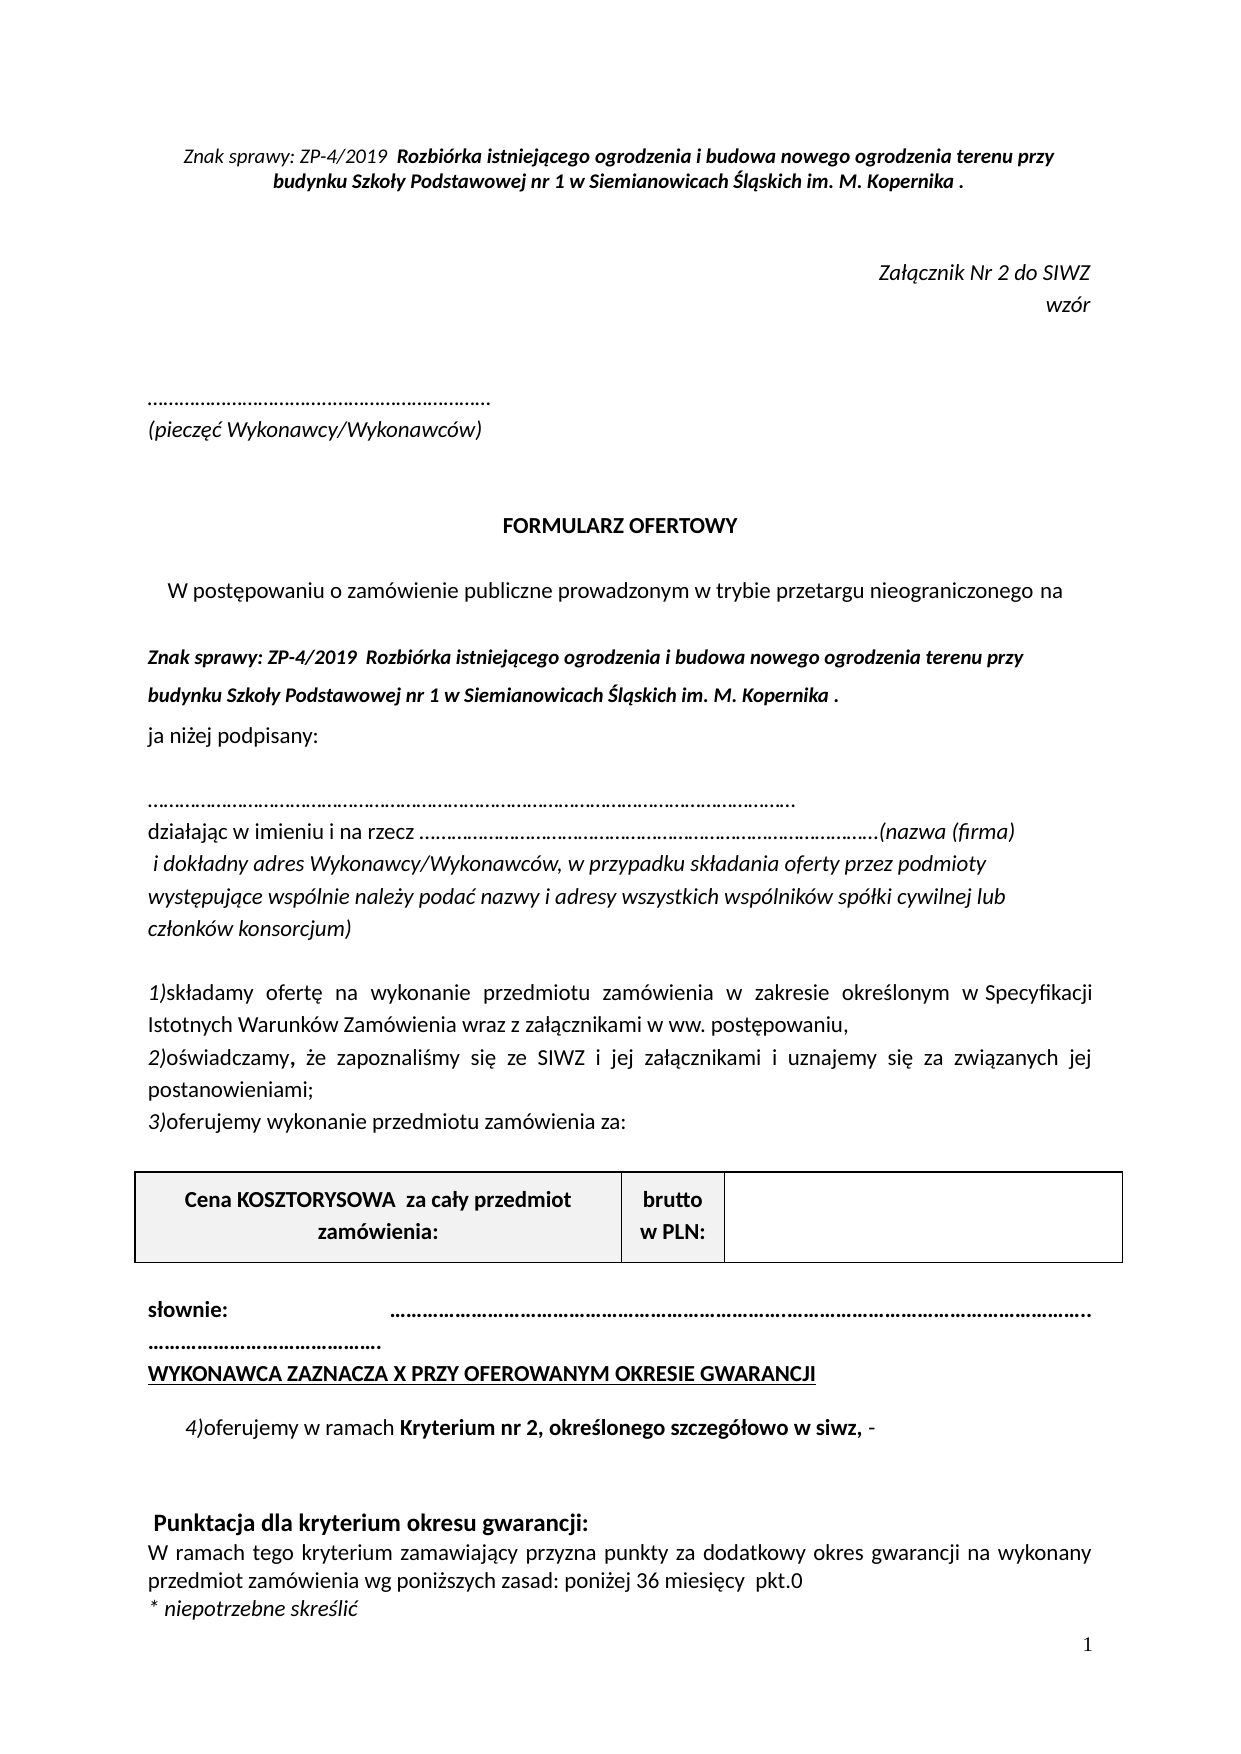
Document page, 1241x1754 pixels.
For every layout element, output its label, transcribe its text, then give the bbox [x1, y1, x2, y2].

text ja niżej podpisany: [148, 721, 1092, 749]
list oferujemy w ramach Kryterium nr 2, określonego szczegółowo w siwz, - [185, 1413, 1092, 1441]
text W postępowaniu o zamówienie publiczne prowadzonym w trybie przetargu nieograniczonego na [148, 576, 1092, 604]
text ……………………………..………………………… [148, 383, 1092, 411]
list W ramach tego kryterium zamawiający przyzna punkty za dodatkowy okres gwarancji na wykonany przedmiot zamówienia wg poniższych zasad: poniżej 36 miesięcy pkt.0 [148, 1538, 1092, 1594]
text wzór [148, 291, 1092, 318]
subtitle Załącznik Nr 2 do SIWZ [148, 258, 1092, 286]
subtitle Znak sprawy: ZP-4/2019 Rozbiórka istniejącego ogrodzenia i budowa nowego ogrodzenia terenu przy budynku Szkoły Podstawowej nr 1 w Siemianowicach Śląskich im. M. Kopernika . [148, 644, 1092, 708]
list oświadczamy, że zapoznaliśmy się ze SIWZ i jej załącznikami i uznajemy się za związanych jej postanowieniami; [148, 1043, 1092, 1103]
text FORMULARZ OFERTOWY [148, 512, 1092, 540]
list oferujemy wykonanie przedmiotu zamówienia za: [148, 1107, 1092, 1135]
table_header brutto w PLN: [622, 1173, 724, 1262]
table_header Cena KOSZTORYSOWA za cały przedmiot zamówienia: [136, 1173, 621, 1262]
list Punktacja dla kryterium okresu gwarancji: [148, 1507, 1092, 1538]
text działając w imieniu i na rzecz ……………………………………………………………………………(nazwa (firma) i dokładny adres Wykonawcy/Wykonawców, w przypadku składania oferty przez podmioty występujące wspólnie należy podać nazwy i adresy wszystkich wspólników spółki cywilnej lub członków konsorcjum) [148, 817, 1092, 942]
text …………………………………………………………………………………………………………… [148, 753, 1092, 813]
list składamy ofertę na wykonanie przedmiotu zamówienia w zakresie określonym w Specyfikacji Istotnych Warunków Zamówienia wraz z załącznikami w ww. postępowaniu, [148, 978, 1092, 1038]
text słownie: ……………………………………………………………….………………………………………………..……………………………………. [148, 1295, 1092, 1355]
text (pieczęć Wykonawcy/Wykonawców) [148, 415, 1092, 443]
text * niepotrzebne skreślić [148, 1594, 1092, 1622]
list WYKONAWCA ZAZNACZA X PRZY OFEROWANYM OKRESIE GWARANCJI [148, 1359, 1092, 1388]
table_header [725, 1173, 1122, 1262]
